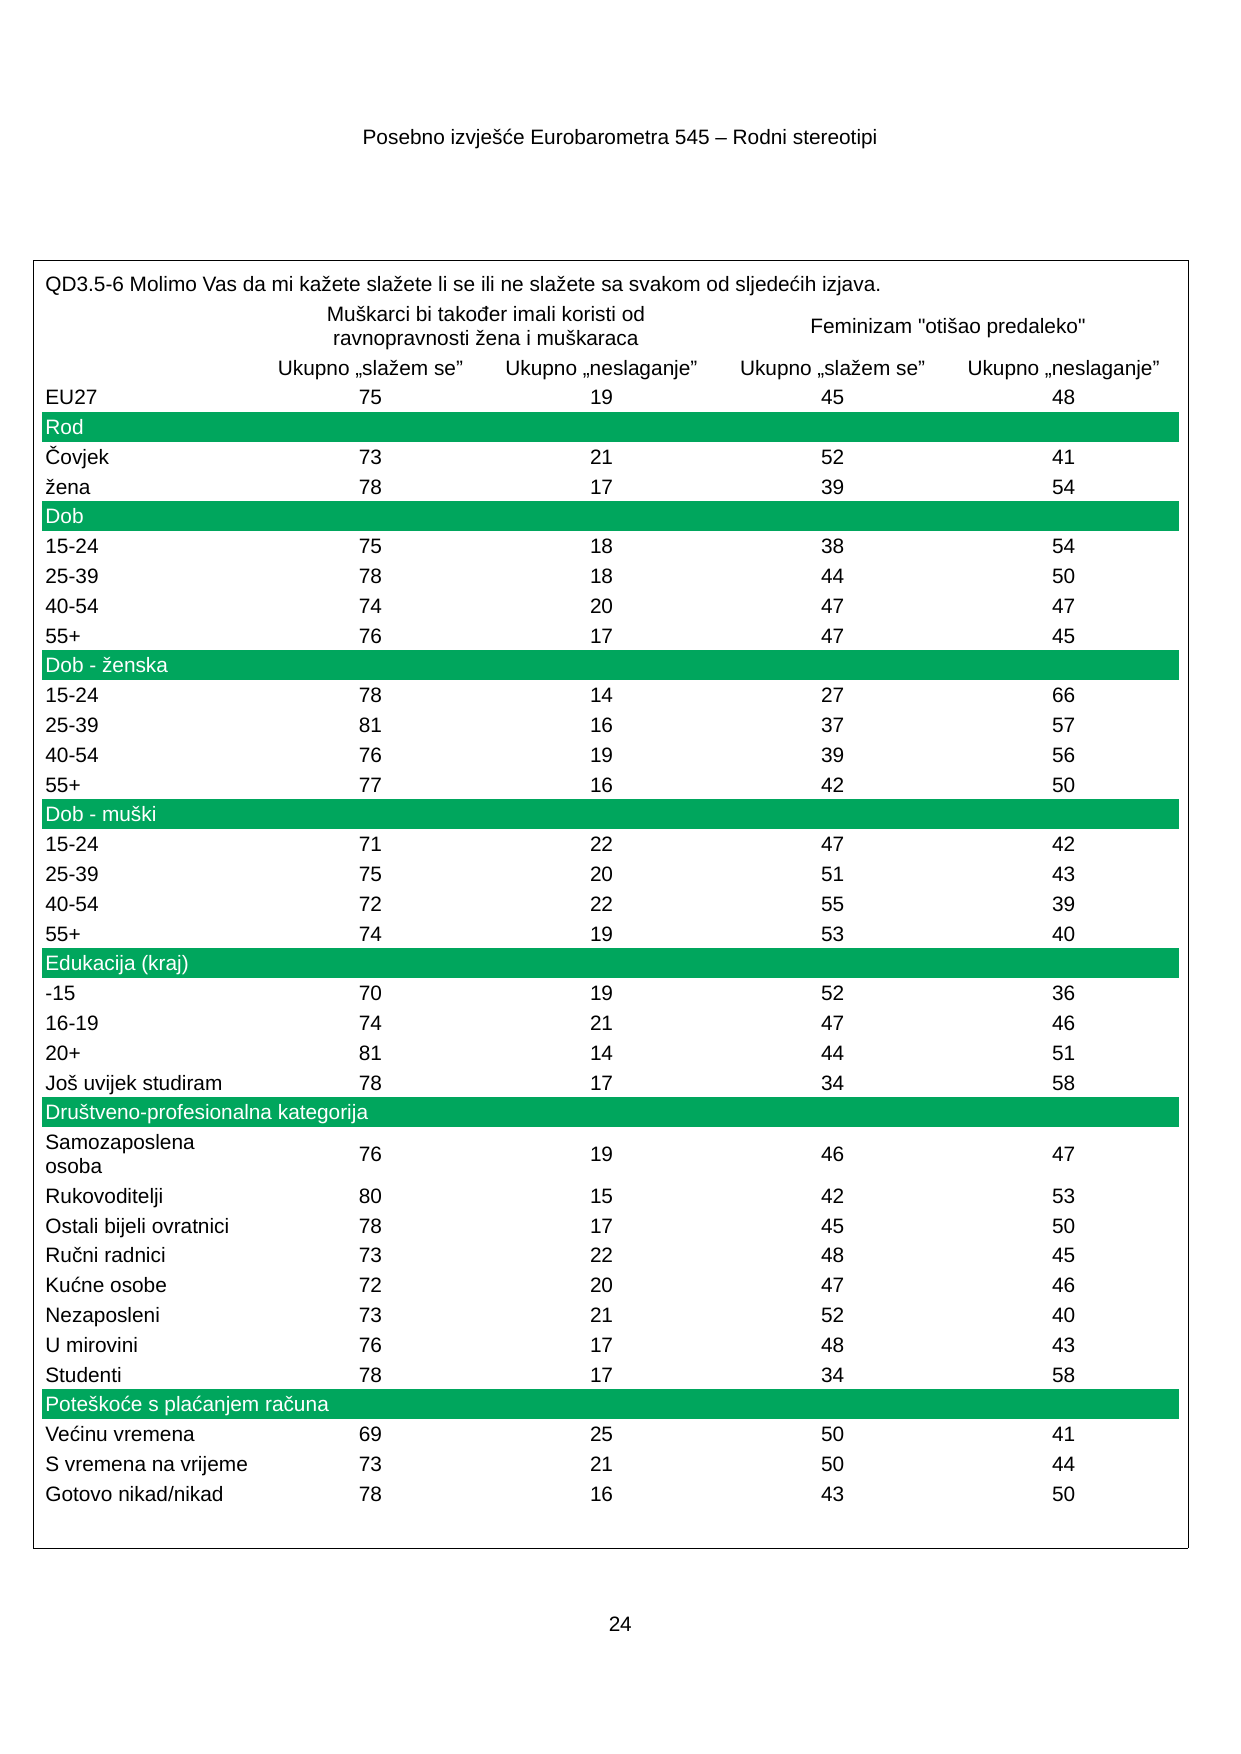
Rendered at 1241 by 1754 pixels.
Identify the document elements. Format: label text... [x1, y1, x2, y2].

table_cell Dob - muški [42, 799, 1179, 829]
table_cell -15 [42, 978, 255, 1008]
table_cell 50 [717, 1419, 948, 1449]
table_cell 22 [486, 829, 717, 859]
table_cell 45 [948, 621, 1179, 650]
table_cell 73 [255, 1449, 486, 1479]
table_cell 55 [717, 889, 948, 918]
table_cell 71 [255, 829, 486, 859]
table_cell 19 [486, 382, 717, 412]
table_cell 47 [717, 1270, 948, 1300]
table_cell 21 [486, 442, 717, 472]
table_cell 15-24 [42, 531, 255, 561]
table_cell 16 [486, 1479, 717, 1508]
table_cell 38 [717, 531, 948, 561]
table_cell 17 [486, 621, 717, 650]
table_cell 25 [486, 1419, 717, 1449]
table_cell 43 [948, 1330, 1179, 1359]
table_cell 54 [948, 472, 1179, 501]
table_cell 42 [948, 829, 1179, 859]
table_cell Studenti [42, 1360, 255, 1389]
table_cell 14 [486, 680, 717, 710]
table_cell 78 [255, 472, 486, 501]
table_cell Ukupno „slažem se” [255, 353, 486, 382]
table_cell 21 [486, 1008, 717, 1038]
table_cell 46 [948, 1270, 1179, 1300]
table_cell 40 [948, 919, 1179, 948]
table_cell 50 [948, 1211, 1179, 1240]
table_cell 41 [948, 1419, 1179, 1449]
table_cell 44 [717, 1038, 948, 1067]
table_cell Rod [42, 412, 1179, 442]
table_cell 74 [255, 1008, 486, 1038]
table_cell 51 [717, 859, 948, 889]
table_cell 76 [255, 740, 486, 769]
table_cell 46 [948, 1008, 1179, 1038]
table_cell 75 [255, 531, 486, 561]
table_cell 16 [486, 710, 717, 740]
table_cell 37 [717, 710, 948, 740]
table_cell Nezaposleni [42, 1300, 255, 1330]
table_cell U mirovini [42, 1330, 255, 1359]
table_cell 43 [948, 859, 1179, 889]
table_cell Poteškoće s plaćanjem računa [42, 1389, 1179, 1419]
table_cell Edukacija (kraj) [42, 948, 1179, 978]
table_cell 72 [255, 889, 486, 918]
table_cell 20+ [42, 1038, 255, 1067]
table_cell 17 [486, 1211, 717, 1240]
table_cell Dob [42, 501, 1179, 531]
table_cell 48 [717, 1330, 948, 1359]
table_cell Čovjek [42, 442, 255, 472]
table_cell 75 [255, 382, 486, 412]
table_cell 53 [948, 1181, 1179, 1211]
table_cell S vremena na vrijeme [42, 1449, 255, 1479]
table_cell 34 [717, 1068, 948, 1097]
table_cell Ostali bijeli ovratnici [42, 1211, 255, 1240]
table_cell 40-54 [42, 740, 255, 769]
table_cell 18 [486, 561, 717, 591]
table_cell 55+ [42, 919, 255, 948]
table_cell 47 [717, 591, 948, 621]
table_cell 48 [948, 382, 1179, 412]
table_cell Gotovo nikad/nikad [42, 1479, 255, 1508]
table_cell 73 [255, 1240, 486, 1270]
table_cell 76 [255, 1330, 486, 1359]
table_cell 78 [255, 1211, 486, 1240]
table_cell 14 [486, 1038, 717, 1067]
table_cell Rukovoditelji [42, 1181, 255, 1211]
table_cell 45 [948, 1240, 1179, 1270]
table_cell 22 [486, 1240, 717, 1270]
table_cell [42, 353, 255, 382]
table_cell 53 [717, 919, 948, 948]
table_cell 45 [717, 382, 948, 412]
table_cell 50 [717, 1449, 948, 1479]
table_cell 47 [948, 591, 1179, 621]
table_cell 48 [717, 1240, 948, 1270]
table_cell 78 [255, 1360, 486, 1389]
table_cell 66 [948, 680, 1179, 710]
table_cell 21 [486, 1449, 717, 1479]
table_cell Muškarci bi također imali koristi od ravnopravnosti žena i muškaraca [255, 299, 717, 352]
table_cell 47 [717, 1008, 948, 1038]
table_cell 80 [255, 1181, 486, 1211]
table_cell [42, 299, 255, 352]
table_cell 15-24 [42, 829, 255, 859]
table_cell 17 [486, 1068, 717, 1097]
table_cell 69 [255, 1419, 486, 1449]
table_cell 18 [486, 531, 717, 561]
table_cell 54 [948, 531, 1179, 561]
table_cell 78 [255, 1479, 486, 1508]
table_cell 25-39 [42, 859, 255, 889]
table_cell EU27 [42, 382, 255, 412]
table_cell 42 [717, 1181, 948, 1211]
table_cell 78 [255, 561, 486, 591]
table_cell 17 [486, 1330, 717, 1359]
table_cell Samozaposlena osoba [42, 1127, 255, 1181]
table_cell Ukupno „neslaganje” [948, 353, 1179, 382]
table_cell 77 [255, 770, 486, 799]
table_cell 47 [717, 621, 948, 650]
table_cell 19 [486, 740, 717, 769]
table_cell Ručni radnici [42, 1240, 255, 1270]
table_cell 78 [255, 680, 486, 710]
table_cell 39 [717, 740, 948, 769]
table_cell 58 [948, 1360, 1179, 1389]
table_cell Ukupno „neslaganje” [486, 353, 717, 382]
table_cell 25-39 [42, 561, 255, 591]
table_cell 55+ [42, 770, 255, 799]
table_cell 50 [948, 1479, 1179, 1508]
table_cell 43 [717, 1479, 948, 1508]
table_cell 75 [255, 859, 486, 889]
table_cell 42 [717, 770, 948, 799]
table_cell 40 [948, 1300, 1179, 1330]
table_cell 72 [255, 1270, 486, 1300]
table_cell 52 [717, 978, 948, 1008]
table_cell 47 [717, 829, 948, 859]
table_cell 20 [486, 591, 717, 621]
table_cell Dob - ženska [42, 650, 1179, 680]
table_header QD3.5-6 Molimo Vas da mi kažete slažete li se ili ne slažete sa svakom od sljedećih izjava. [42, 269, 1179, 299]
table_cell Ukupno „slažem se” [717, 353, 948, 382]
table_cell 16 [486, 770, 717, 799]
table_cell 15 [486, 1181, 717, 1211]
table_cell 50 [948, 770, 1179, 799]
table_cell 34 [717, 1360, 948, 1389]
table_cell 44 [717, 561, 948, 591]
table_cell Još uvijek studiram [42, 1068, 255, 1097]
table_cell 36 [948, 978, 1179, 1008]
table_cell 21 [486, 1300, 717, 1330]
table_cell 74 [255, 919, 486, 948]
table_cell 73 [255, 1300, 486, 1330]
table_cell 25-39 [42, 710, 255, 740]
table_cell 44 [948, 1449, 1179, 1479]
table_cell Feminizam "otišao predaleko" [717, 299, 1179, 352]
table_cell 78 [255, 1068, 486, 1097]
table_cell 74 [255, 591, 486, 621]
table_cell 45 [717, 1211, 948, 1240]
table_cell 40-54 [42, 889, 255, 918]
table_cell 22 [486, 889, 717, 918]
table_cell 46 [717, 1127, 948, 1181]
table_cell 39 [717, 472, 948, 501]
table_cell 17 [486, 1360, 717, 1389]
table_cell 57 [948, 710, 1179, 740]
table_cell 50 [948, 561, 1179, 591]
table_cell 39 [948, 889, 1179, 918]
table_cell 76 [255, 1127, 486, 1181]
table_cell 41 [948, 442, 1179, 472]
table_cell žena [42, 472, 255, 501]
table_cell 81 [255, 1038, 486, 1067]
table_cell 47 [948, 1127, 1179, 1181]
table_cell 27 [717, 680, 948, 710]
table_cell 19 [486, 919, 717, 948]
table_cell 15-24 [42, 680, 255, 710]
table_cell 56 [948, 740, 1179, 769]
table_cell 17 [486, 472, 717, 501]
table_cell 40-54 [42, 591, 255, 621]
table_cell 52 [717, 1300, 948, 1330]
table_cell 52 [717, 442, 948, 472]
table_cell Društveno-profesionalna kategorija [42, 1097, 1179, 1127]
table_cell 16-19 [42, 1008, 255, 1038]
table_cell 20 [486, 1270, 717, 1300]
table_cell 70 [255, 978, 486, 1008]
table_cell 55+ [42, 621, 255, 650]
table_cell 58 [948, 1068, 1179, 1097]
table_cell 51 [948, 1038, 1179, 1067]
table_cell Većinu vremena [42, 1419, 255, 1449]
table_cell 73 [255, 442, 486, 472]
table_cell 81 [255, 710, 486, 740]
table_cell 19 [486, 1127, 717, 1181]
table_cell 20 [486, 859, 717, 889]
table_cell 76 [255, 621, 486, 650]
table_cell 19 [486, 978, 717, 1008]
table_cell Kućne osobe [42, 1270, 255, 1300]
